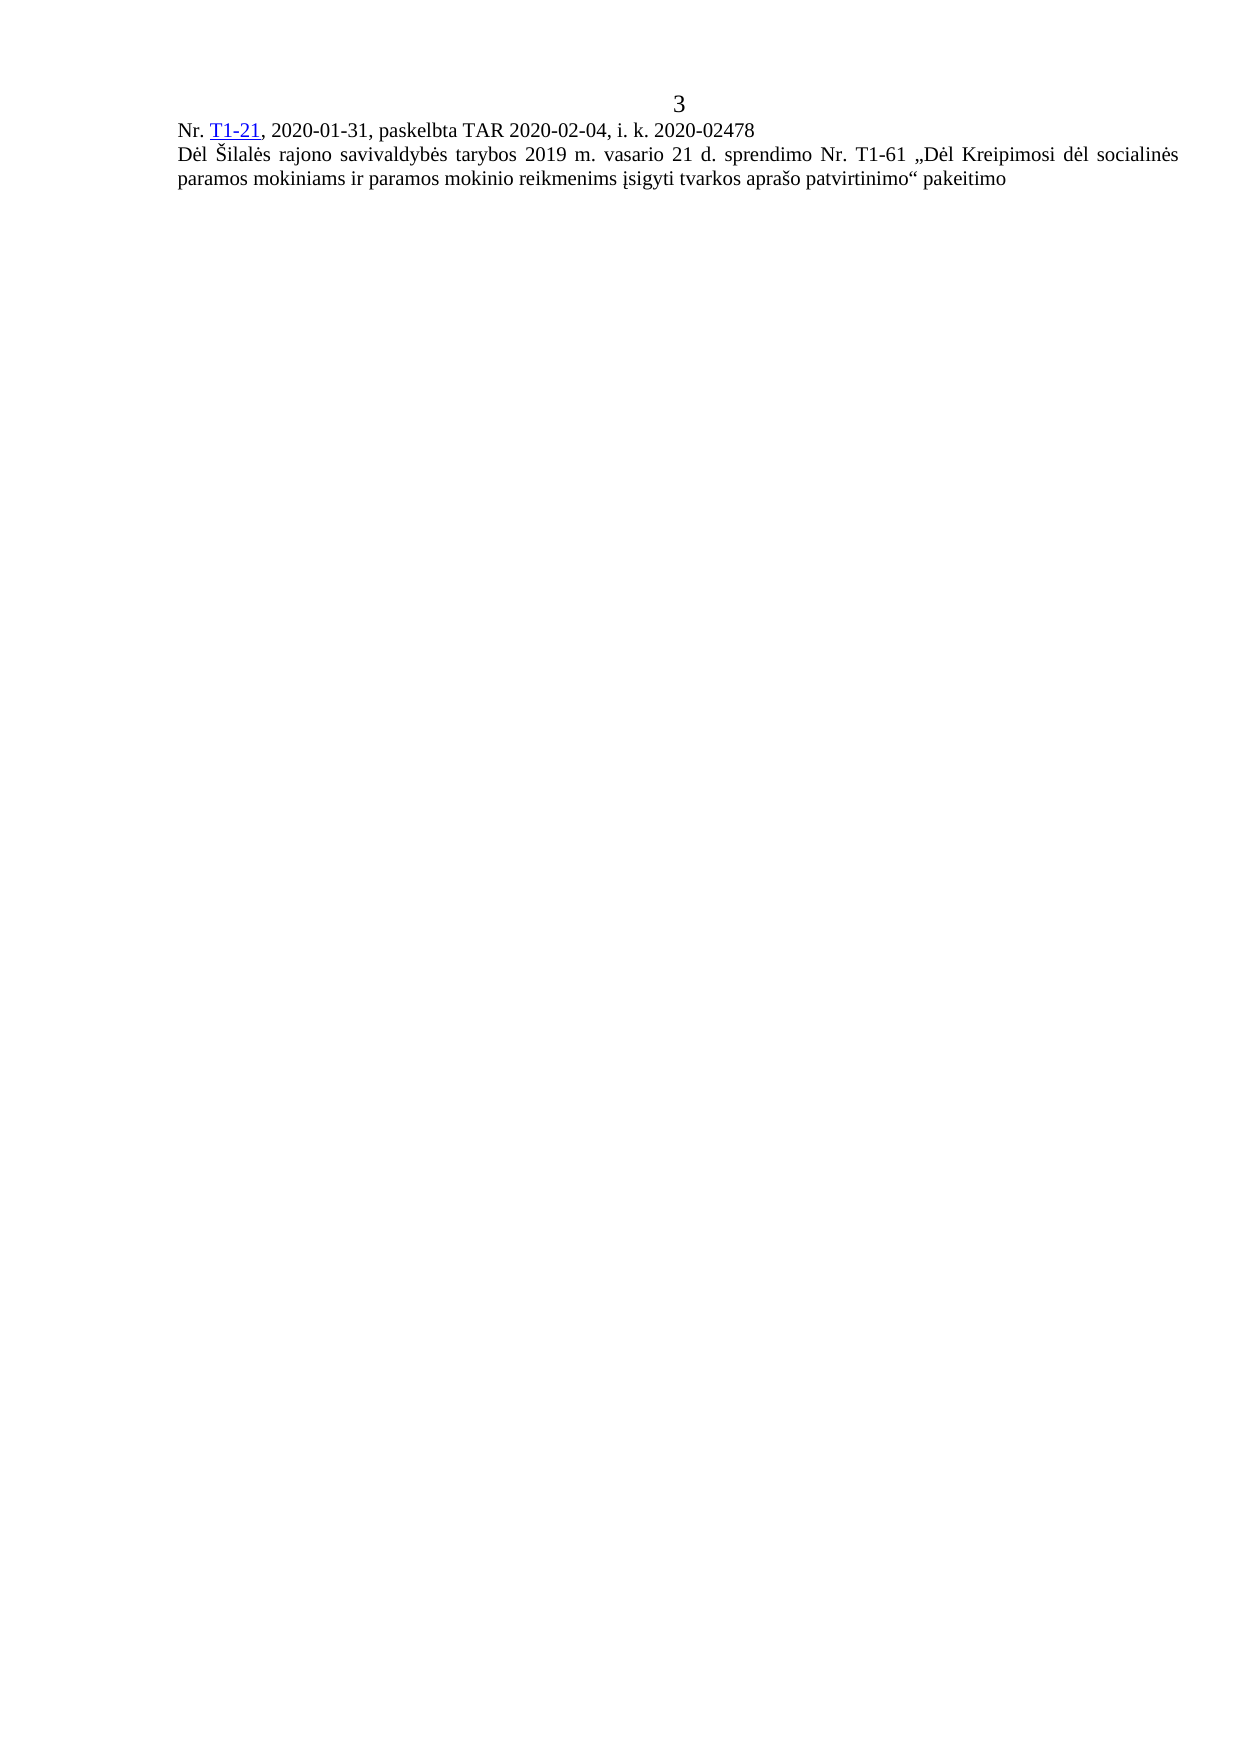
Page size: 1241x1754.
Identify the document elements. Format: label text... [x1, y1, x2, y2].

text Nr. T1-21, 2020-01-31, paskelbta TAR 2020-02-04, i. k. 2020-02478 [177, 118, 1181, 142]
text Dėl Šilalės rajono savivaldybės tarybos 2019 m. vasario 21 d. sprendimo Nr. T1-61 „Dėl Kreipimosi dėl socialinės paramos mokiniams ir paramos mokinio reikmenims įsigyti tvarkos aprašo patvirtinimo“ pakeitimo [177, 142, 1181, 190]
